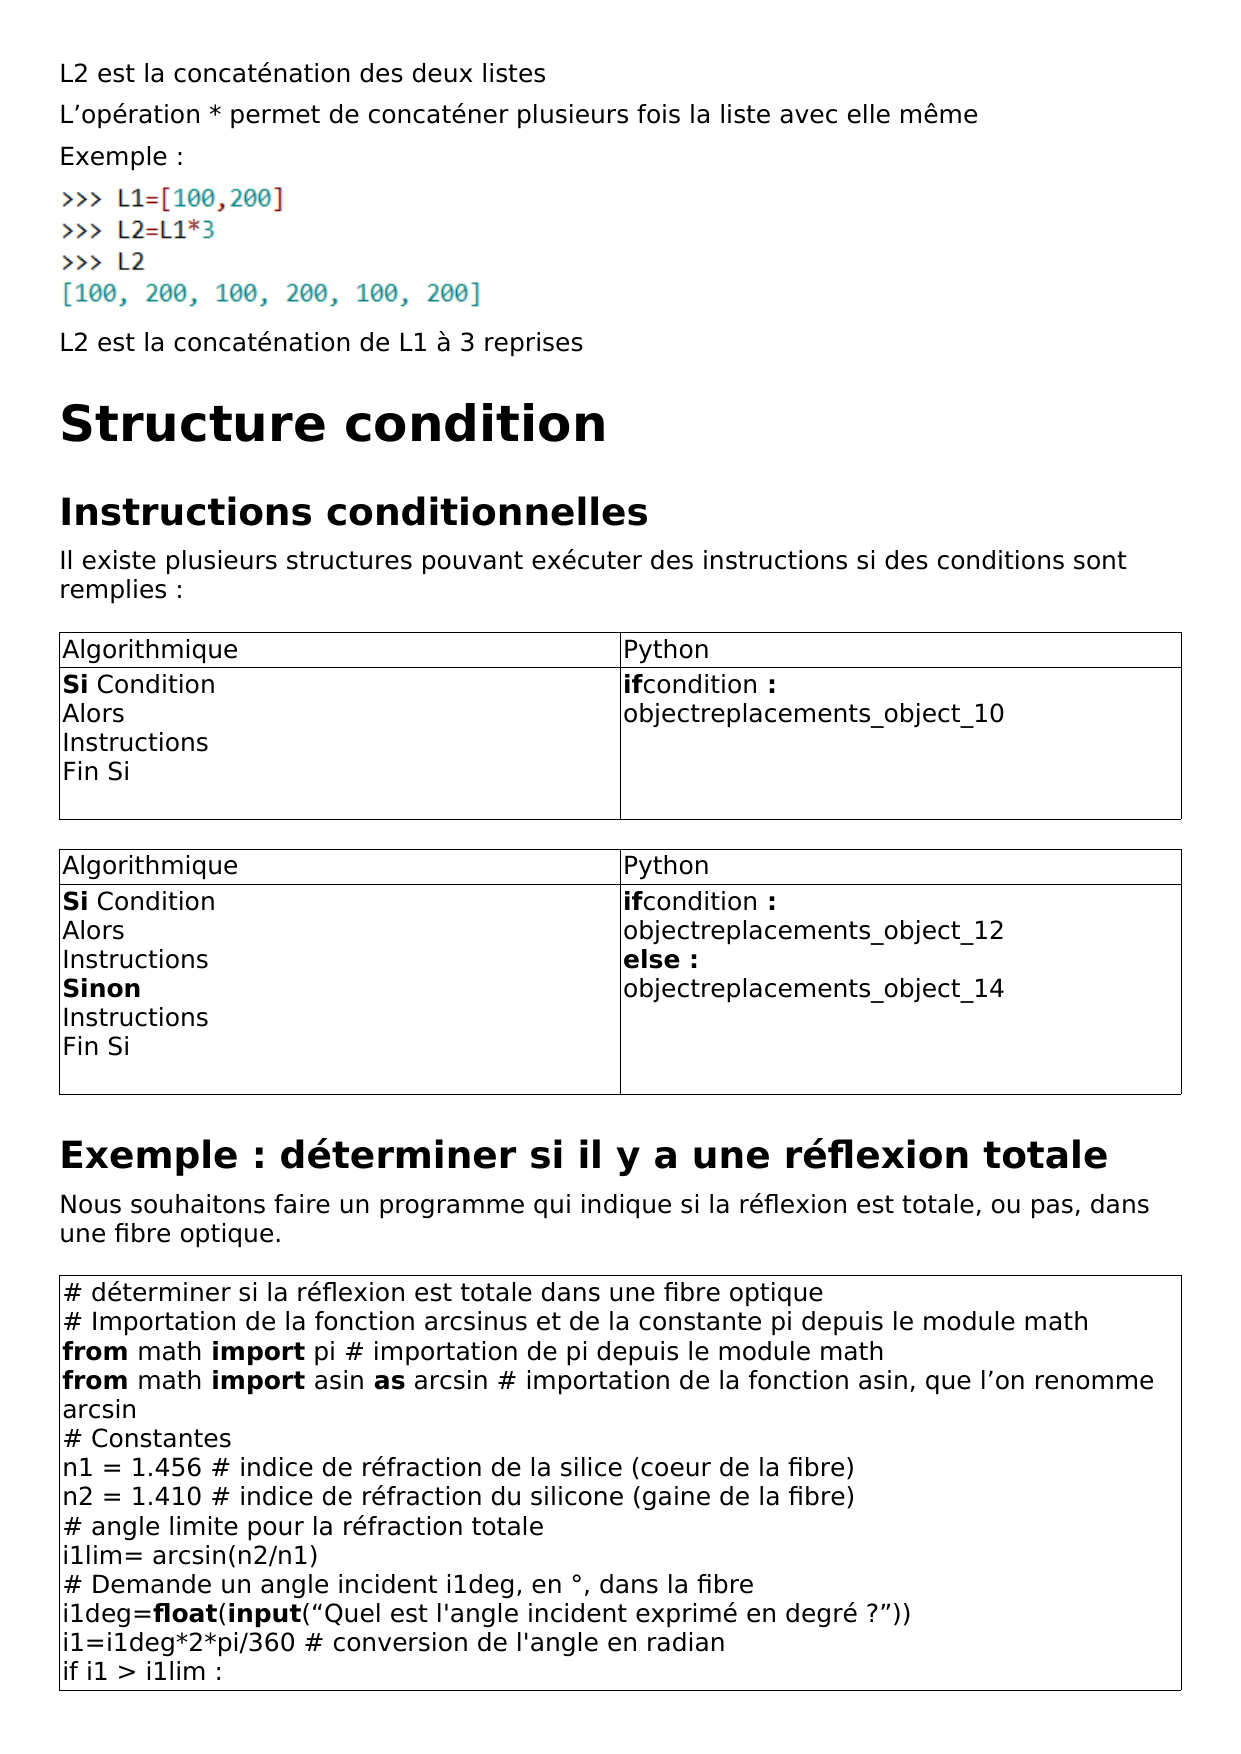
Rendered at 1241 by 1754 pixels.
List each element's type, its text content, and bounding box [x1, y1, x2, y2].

subtitle Structure condition [59, 394, 1181, 453]
table_header Algorithmique [60, 633, 620, 667]
table_cell ifcondition : objectreplacements_object_12 else : objectreplacements_object_14 [621, 885, 1181, 1094]
text L2 est la concaténation de L1 à 3 reprises [59, 328, 1181, 357]
table_cell Si Condition Alors Instructions Sinon Instructions Fin Si [60, 885, 620, 1094]
table_header # déterminer si la réflexion est totale dans une fibre optique # Importation de la fonction arcsinus et de la constante pi depuis le module math from math import pi # importation de pi depuis le module math from math import asin as arcsin # importation de la fonction asin, que l’on renomme arcsin # Constantes n1 = 1.456 # indice de réfraction de la silice (coeur de la fibre) n2 = 1.410 # indice de réfraction du silicone (gaine de la fibre) # angle limite pour la réfraction totale i1lim= arcsin(n2/n1) # Demande un angle incident i1deg, en °, dans la fibre i1deg=float(input(“Quel est l'angle incident exprimé en degré ?”)) i1=i1deg*2*pi/360 # conversion de l'angle en radian if i1 > i1lim : [60, 1276, 1181, 1690]
table_header Algorithmique [60, 850, 620, 884]
subtitle Instructions conditionnelles [59, 490, 1181, 534]
text Exemple : [59, 142, 1181, 172]
text Nous souhaitons faire un programme qui indique si la réflexion est totale, ou pas, dans une fibre optique. [59, 1190, 1181, 1248]
table_header Python [621, 850, 1181, 884]
subtitle Exemple : déterminer si il y a une réflexion totale [59, 1134, 1181, 1177]
table_header Python [621, 633, 1181, 667]
picture [59, 184, 481, 316]
text Il existe plusieurs structures pouvant exécuter des instructions si des conditions sont remplies : [59, 546, 1181, 605]
text L’opération * permet de concaténer plusieurs fois la liste avec elle même [59, 101, 1181, 130]
table_cell ifcondition : objectreplacements_object_10 [621, 668, 1181, 819]
text L2 est la concaténation des deux listes [59, 59, 1181, 88]
table_cell Si Condition Alors Instructions Fin Si [60, 668, 620, 819]
